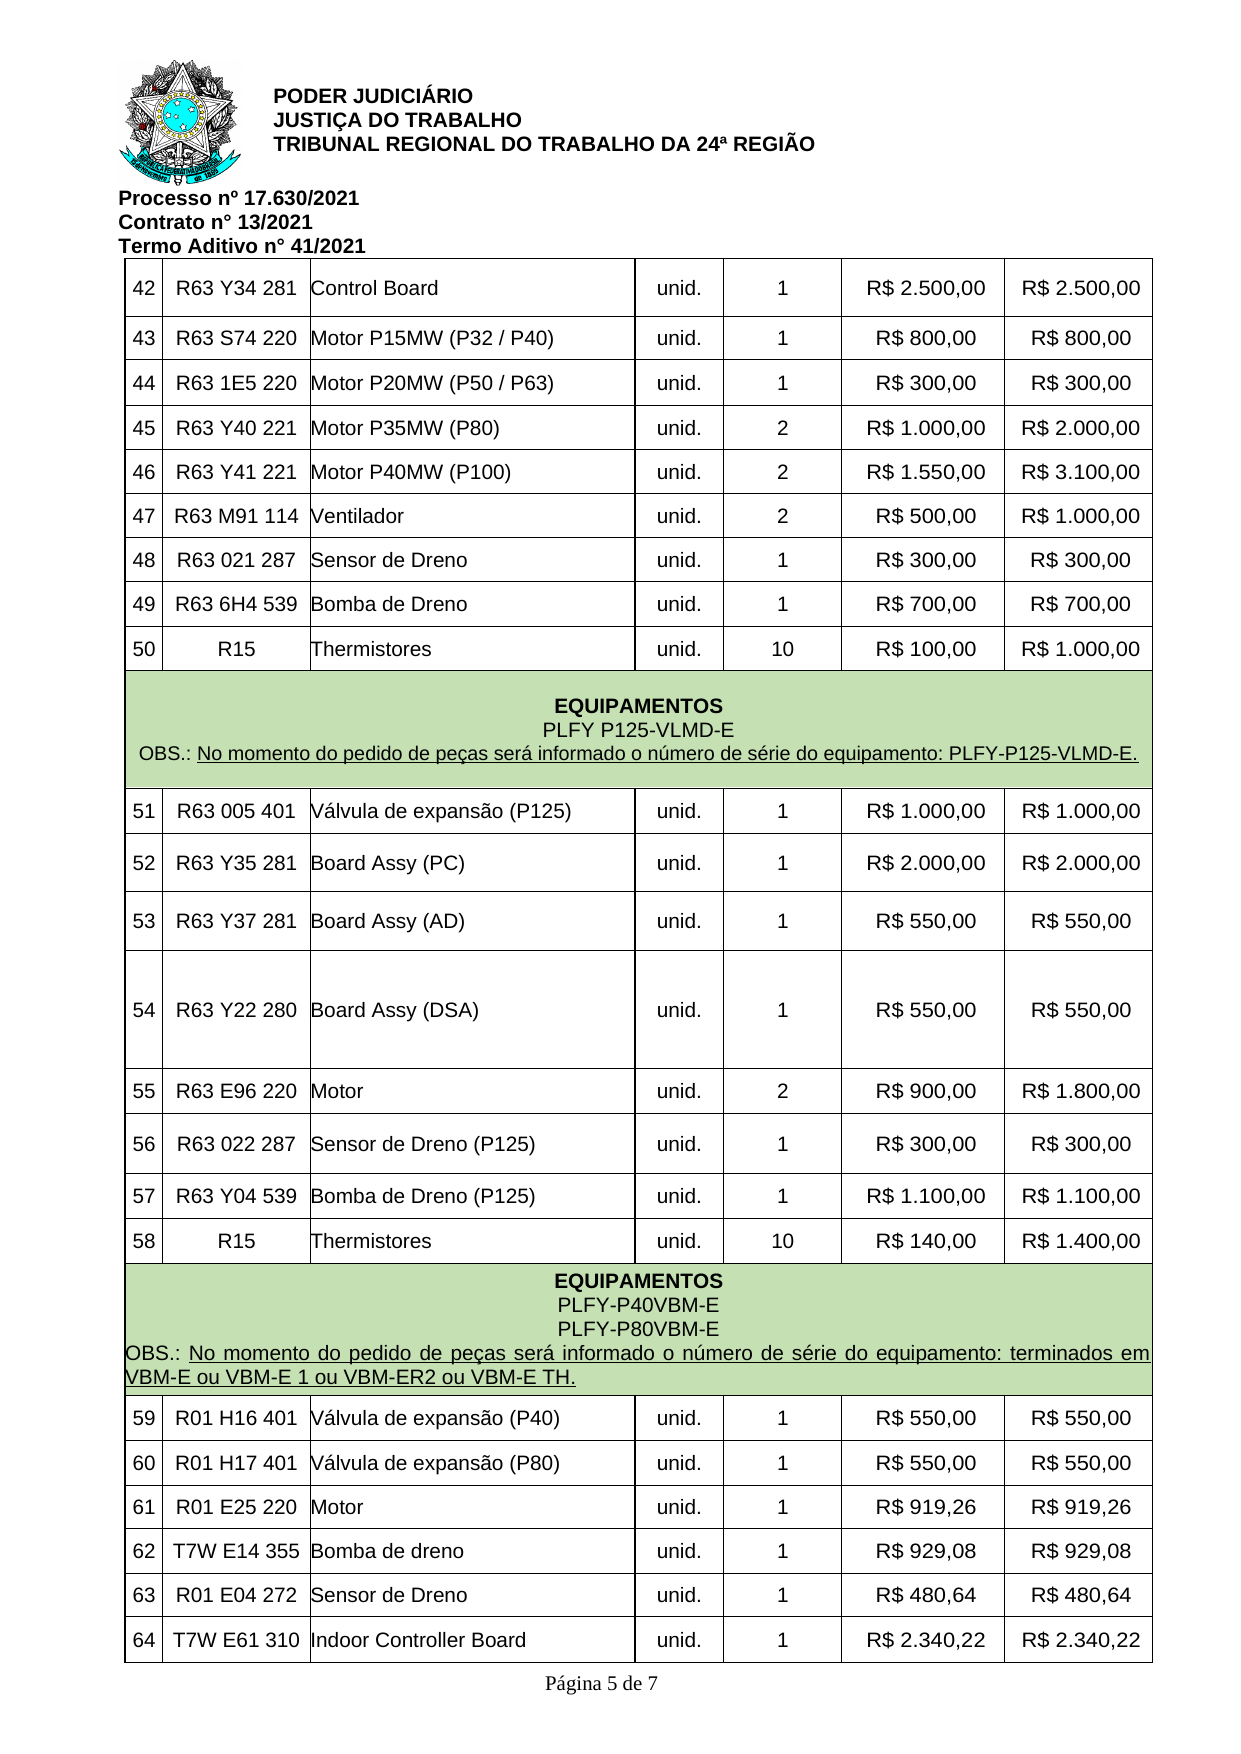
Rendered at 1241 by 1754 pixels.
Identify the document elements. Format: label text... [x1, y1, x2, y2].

table_cell R63 S74 220 [163, 317, 310, 359]
table_cell R$ 800,00 [1005, 317, 1152, 359]
table_cell [118, 950, 124, 1068]
table_cell [118, 1263, 124, 1395]
table_cell [1153, 670, 1240, 787]
table_cell [118, 788, 124, 833]
table_cell 43 [126, 317, 162, 359]
table_cell 1 [724, 1114, 841, 1173]
table_cell unid. [636, 360, 723, 405]
table_cell R63 Y40 221 [163, 406, 310, 449]
table_cell EQUIPAMENTOS PLFY P125-VLMD-E OBS.: No momento do pedido de peças será informado o número de série do equipamento: PLFY-P125-VLMD-E. [126, 671, 1152, 787]
table_cell [1153, 1616, 1240, 1662]
table_cell R15 [163, 1219, 310, 1263]
table_cell [1153, 493, 1240, 537]
table_cell R$ 550,00 [1005, 951, 1152, 1068]
table_cell R$ 500,00 [842, 494, 1004, 537]
table_cell R63 Y22 280 [163, 951, 310, 1068]
table_cell R$ 300,00 [842, 1114, 1004, 1173]
table_cell Board Assy (PC) [311, 834, 634, 891]
table_cell unid. [636, 1114, 723, 1173]
table_cell R$ 2.500,00 [1005, 259, 1152, 316]
table_cell [118, 537, 124, 581]
table_cell R$ 1.400,00 [1005, 1219, 1152, 1263]
table_cell [1153, 891, 1240, 950]
table_cell [1153, 950, 1240, 1068]
table_cell Sensor de Dreno [311, 538, 634, 581]
table_cell Sensor de Dreno (P125) [311, 1114, 634, 1173]
table_cell [118, 1113, 124, 1173]
table_cell unid. [636, 406, 723, 449]
table_cell Indoor Controller Board [311, 1617, 634, 1662]
table_cell 1 [724, 538, 841, 581]
table_cell R$ 550,00 [842, 1441, 1004, 1484]
table_cell R$ 2.000,00 [1005, 834, 1152, 891]
table_cell R63 Y34 281 [163, 259, 310, 316]
table_cell [118, 1395, 124, 1440]
table_cell 44 [126, 360, 162, 405]
table_cell Motor P40MW (P100) [311, 450, 634, 493]
table_cell [1153, 581, 1240, 626]
table_cell R$ 300,00 [842, 538, 1004, 581]
table_cell 1 [724, 1441, 841, 1484]
table_cell [118, 449, 124, 493]
table_cell R63 022 287 [163, 1114, 310, 1173]
table_cell 58 [126, 1219, 162, 1263]
table_cell R$ 140,00 [842, 1219, 1004, 1263]
table_cell [1153, 1485, 1240, 1528]
table_cell [1153, 1068, 1240, 1113]
table_cell 56 [126, 1114, 162, 1173]
table_cell [118, 493, 124, 537]
table_cell R63 Y04 539 [163, 1174, 310, 1218]
table_cell [118, 1173, 124, 1218]
table_cell Control Board [311, 259, 634, 316]
table_cell R$ 929,08 [1005, 1529, 1152, 1573]
table_cell 46 [126, 450, 162, 493]
table_cell [118, 1528, 124, 1573]
table_cell [118, 626, 124, 669]
table_cell [118, 891, 124, 950]
table_cell [118, 316, 124, 359]
table_cell Motor P15MW (P32 / P40) [311, 317, 634, 359]
table_cell 1 [724, 1529, 841, 1573]
table_cell R63 Y37 281 [163, 892, 310, 950]
table_cell Sensor de Dreno [311, 1574, 634, 1616]
table_cell [118, 833, 124, 891]
table_cell Motor [311, 1486, 634, 1528]
table_cell [118, 1068, 124, 1113]
table_cell [118, 581, 124, 626]
table_cell 57 [126, 1174, 162, 1218]
table_cell R$ 1.000,00 [1005, 494, 1152, 537]
table_cell [1153, 833, 1240, 891]
table_cell 1 [724, 789, 841, 833]
table_cell [1153, 405, 1240, 449]
table_cell R63 Y41 221 [163, 450, 310, 493]
table_cell R$ 919,26 [1005, 1486, 1152, 1528]
table_cell 45 [126, 406, 162, 449]
table_cell 1 [724, 1486, 841, 1528]
table_cell unid. [636, 834, 723, 891]
table_cell [1153, 1218, 1240, 1263]
table_cell [1153, 788, 1240, 833]
table_cell 2 [724, 494, 841, 537]
table_cell R$ 700,00 [1005, 582, 1152, 626]
table_cell R$ 1.000,00 [1005, 627, 1152, 669]
table_cell 1 [724, 360, 841, 405]
table_cell 63 [126, 1574, 162, 1616]
table_cell Bomba de dreno [311, 1529, 634, 1573]
table_cell 42 [126, 259, 162, 316]
table_cell [118, 1440, 124, 1484]
table_cell R$ 480,64 [1005, 1574, 1152, 1616]
table_cell 48 [126, 538, 162, 581]
table_cell 1 [724, 582, 841, 626]
table_cell R$ 300,00 [1005, 360, 1152, 405]
table_cell R63 1E5 220 [163, 360, 310, 405]
table_cell 54 [126, 951, 162, 1068]
table_cell [1153, 1573, 1240, 1616]
table_cell R$ 550,00 [842, 951, 1004, 1068]
table_cell [1153, 1173, 1240, 1218]
table_cell 55 [126, 1069, 162, 1113]
table_cell R$ 300,00 [1005, 1114, 1152, 1173]
table_cell unid. [636, 1396, 723, 1440]
table_cell 1 [724, 834, 841, 891]
table_cell 1 [724, 1574, 841, 1616]
table_cell 52 [126, 834, 162, 891]
table_cell T7W E61 310 [163, 1617, 310, 1662]
table_cell unid. [636, 317, 723, 359]
table_cell R$ 550,00 [1005, 1441, 1152, 1484]
table_cell R63 Y35 281 [163, 834, 310, 891]
table_cell [1153, 537, 1240, 581]
table_cell R$ 1.800,00 [1005, 1069, 1152, 1113]
table_cell 62 [126, 1529, 162, 1573]
table_cell R$ 2.500,00 [842, 259, 1004, 316]
table_cell R$ 1.000,00 [842, 406, 1004, 449]
table_cell unid. [636, 951, 723, 1068]
table_cell 1 [724, 1396, 841, 1440]
table_cell R$ 1.000,00 [1005, 789, 1152, 833]
table_cell Motor [311, 1069, 634, 1113]
table_cell [1153, 1263, 1240, 1395]
table_cell R$ 700,00 [842, 582, 1004, 626]
table_cell unid. [636, 538, 723, 581]
table_cell [1153, 1528, 1240, 1573]
table_cell 1 [724, 1174, 841, 1218]
table_cell 1 [724, 259, 841, 316]
table_cell R$ 1.000,00 [842, 789, 1004, 833]
table_cell 1 [724, 892, 841, 950]
table_cell R$ 900,00 [842, 1069, 1004, 1113]
table_cell Board Assy (DSA) [311, 951, 634, 1068]
table_cell 2 [724, 406, 841, 449]
table_cell unid. [636, 1529, 723, 1573]
table_cell Motor P20MW (P50 / P63) [311, 360, 634, 405]
table_cell [118, 1616, 124, 1662]
table_cell unid. [636, 1617, 723, 1662]
table_cell unid. [636, 892, 723, 950]
table_cell T7W E14 355 [163, 1529, 310, 1573]
table_cell unid. [636, 1219, 723, 1263]
table_cell unid. [636, 1174, 723, 1218]
table_cell R63 M91 114 [163, 494, 310, 537]
table_cell R$ 1.100,00 [1005, 1174, 1152, 1218]
table_cell Válvula de expansão (P80) [311, 1441, 634, 1484]
table_cell [1153, 1113, 1240, 1173]
table_cell R63 6H4 539 [163, 582, 310, 626]
table_cell [118, 1218, 124, 1263]
table_cell [1153, 1395, 1240, 1440]
table_cell unid. [636, 789, 723, 833]
table_cell 50 [126, 627, 162, 669]
table_cell R$ 1.100,00 [842, 1174, 1004, 1218]
table_cell [1153, 626, 1240, 669]
table_cell 49 [126, 582, 162, 626]
table_cell 64 [126, 1617, 162, 1662]
table_cell unid. [636, 494, 723, 537]
table_cell R$ 919,26 [842, 1486, 1004, 1528]
table_cell R01 H17 401 [163, 1441, 310, 1484]
table_cell Bomba de Dreno (P125) [311, 1174, 634, 1218]
table_cell Válvula de expansão (P125) [311, 789, 634, 833]
table_cell R$ 300,00 [842, 360, 1004, 405]
table_cell unid. [636, 1441, 723, 1484]
table_cell Thermistores [311, 1219, 634, 1263]
table_cell Thermistores [311, 627, 634, 669]
table_cell unid. [636, 627, 723, 669]
table_cell Motor P35MW (P80) [311, 406, 634, 449]
table_cell 1 [724, 317, 841, 359]
picture [118, 59, 243, 186]
table_cell unid. [636, 1069, 723, 1113]
table_cell 10 [724, 627, 841, 669]
table_cell R$ 300,00 [1005, 538, 1152, 581]
table_cell R15 [163, 627, 310, 669]
table_cell [118, 1573, 124, 1616]
table_cell [118, 405, 124, 449]
table_cell 2 [724, 1069, 841, 1113]
table_cell R$ 550,00 [842, 1396, 1004, 1440]
table_cell R$ 2.000,00 [1005, 406, 1152, 449]
table_cell 53 [126, 892, 162, 950]
table_cell Board Assy (AD) [311, 892, 634, 950]
table_cell R$ 929,08 [842, 1529, 1004, 1573]
table_cell [1153, 359, 1240, 405]
table_cell R63 E96 220 [163, 1069, 310, 1113]
table_cell Ventilador [311, 494, 634, 537]
table_cell R$ 2.340,22 [842, 1617, 1004, 1662]
table_cell 61 [126, 1486, 162, 1528]
table_cell R01 E25 220 [163, 1486, 310, 1528]
table_cell R01 H16 401 [163, 1396, 310, 1440]
table_cell R$ 2.000,00 [842, 834, 1004, 891]
table_cell 2 [724, 450, 841, 493]
table_cell R$ 2.340,22 [1005, 1617, 1152, 1662]
table_cell [1153, 449, 1240, 493]
table_cell [118, 359, 124, 405]
table_cell Válvula de expansão (P40) [311, 1396, 634, 1440]
table_cell R$ 3.100,00 [1005, 450, 1152, 493]
table_cell [118, 1485, 124, 1528]
table_cell R$ 800,00 [842, 317, 1004, 359]
table_cell unid. [636, 582, 723, 626]
table_cell [118, 258, 124, 316]
table_cell [1153, 1440, 1240, 1484]
table_cell [118, 670, 124, 787]
table_cell [1153, 316, 1240, 359]
table_cell R$ 550,00 [1005, 1396, 1152, 1440]
table_cell 60 [126, 1441, 162, 1484]
table_cell unid. [636, 259, 723, 316]
table_cell R$ 100,00 [842, 627, 1004, 669]
table_cell 47 [126, 494, 162, 537]
table_cell [1153, 258, 1240, 316]
table_cell 10 [724, 1219, 841, 1263]
table_cell R01 E04 272 [163, 1574, 310, 1616]
table_cell 1 [724, 951, 841, 1068]
table_cell R63 021 287 [163, 538, 310, 581]
table_cell R$ 1.550,00 [842, 450, 1004, 493]
table_cell 59 [126, 1396, 162, 1440]
table_cell R$ 550,00 [842, 892, 1004, 950]
table_cell unid. [636, 1486, 723, 1528]
table_cell 51 [126, 789, 162, 833]
table_cell R$ 480,64 [842, 1574, 1004, 1616]
table_cell EQUIPAMENTOS PLFY-P40VBM-E PLFY-P80VBM-E OBS.: No momento do pedido de peças será informado o número de série do equipamento: terminados em VBM-E ou VBM-E 1 ou VBM-ER2 ou VBM-E TH. [126, 1264, 1152, 1395]
table_cell R$ 550,00 [1005, 892, 1152, 950]
table_cell unid. [636, 450, 723, 493]
table_cell 1 [724, 1617, 841, 1662]
table_cell Bomba de Dreno [311, 582, 634, 626]
table_cell R63 005 401 [163, 789, 310, 833]
table_cell unid. [636, 1574, 723, 1616]
